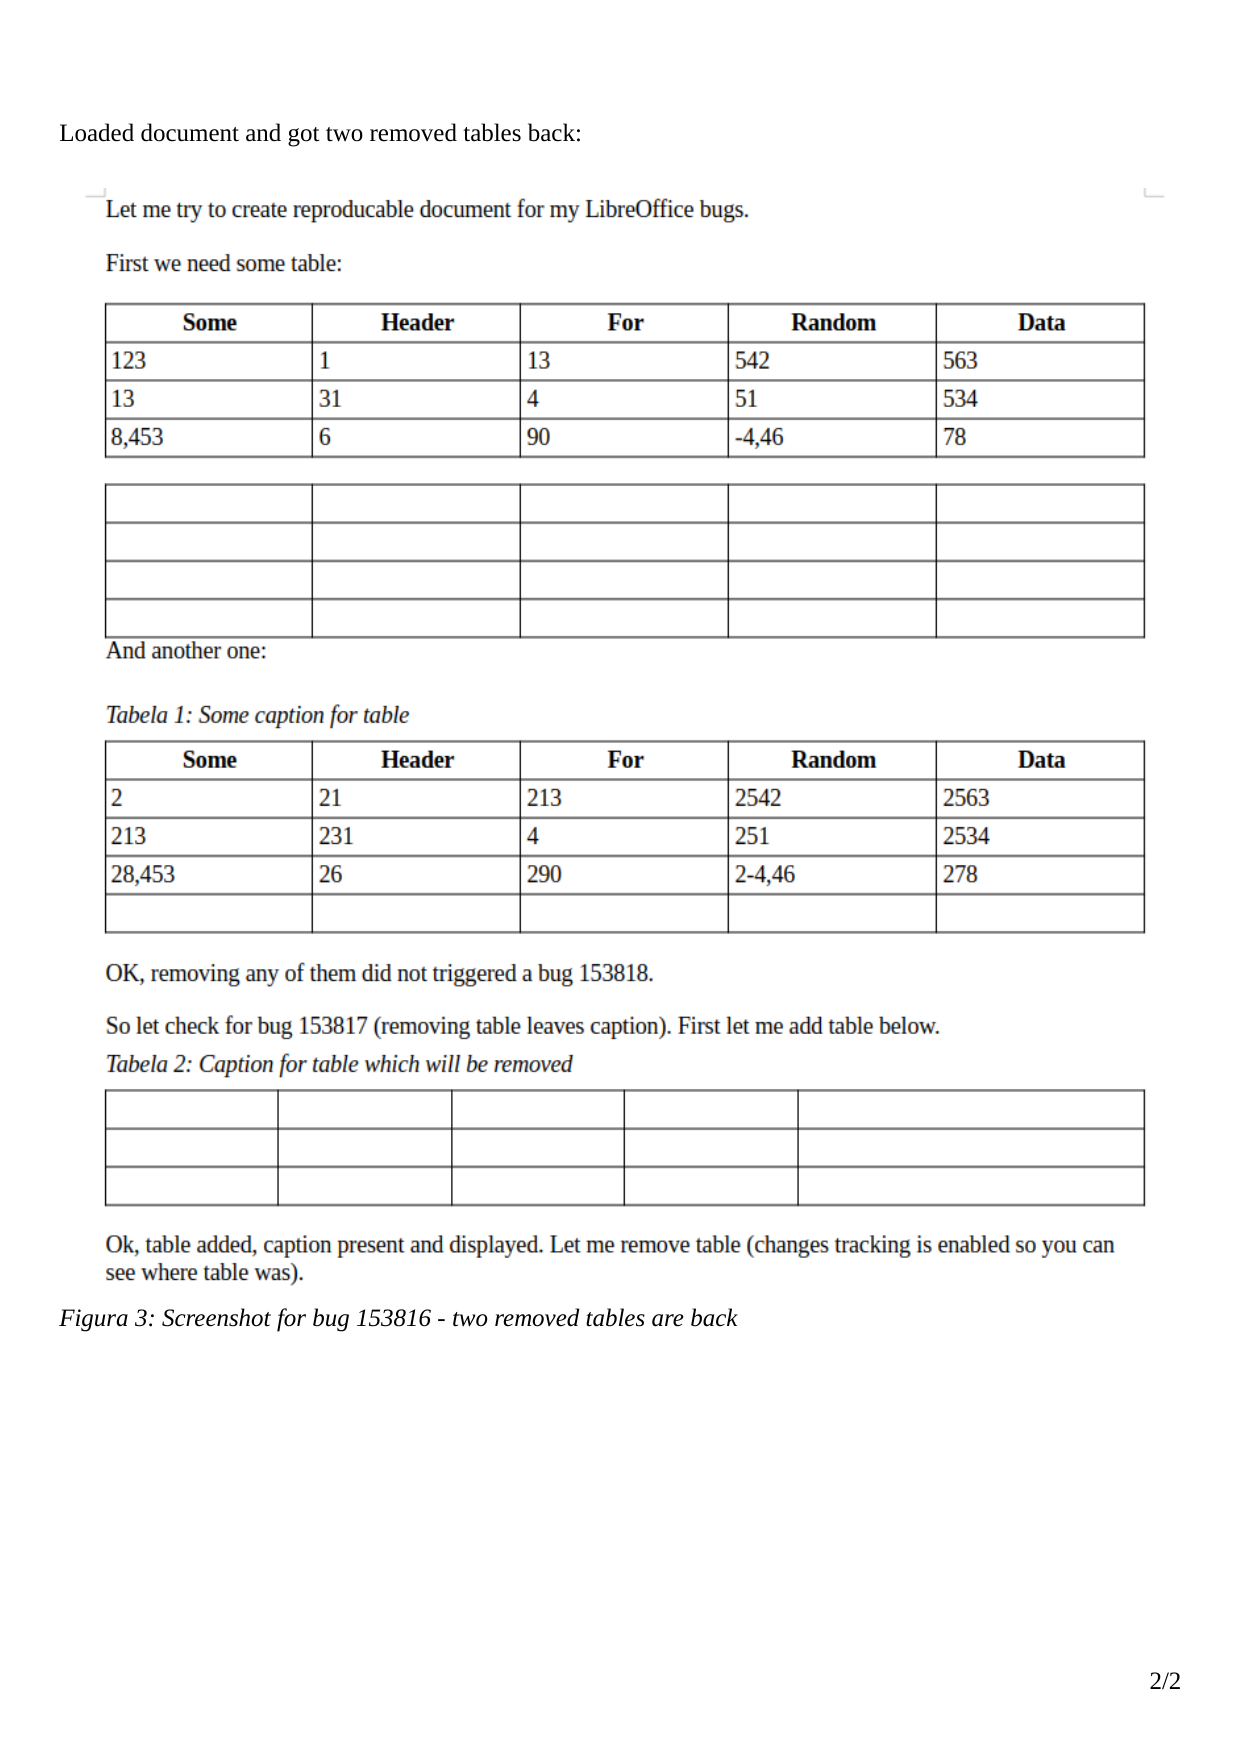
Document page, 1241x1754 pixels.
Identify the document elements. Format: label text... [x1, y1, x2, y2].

picture [59, 188, 1182, 1304]
text Figura 3: Screenshot for bug 153816 - two removed tables are back [59, 1304, 1181, 1332]
text Loaded document and got two removed tables back: [59, 118, 1181, 147]
